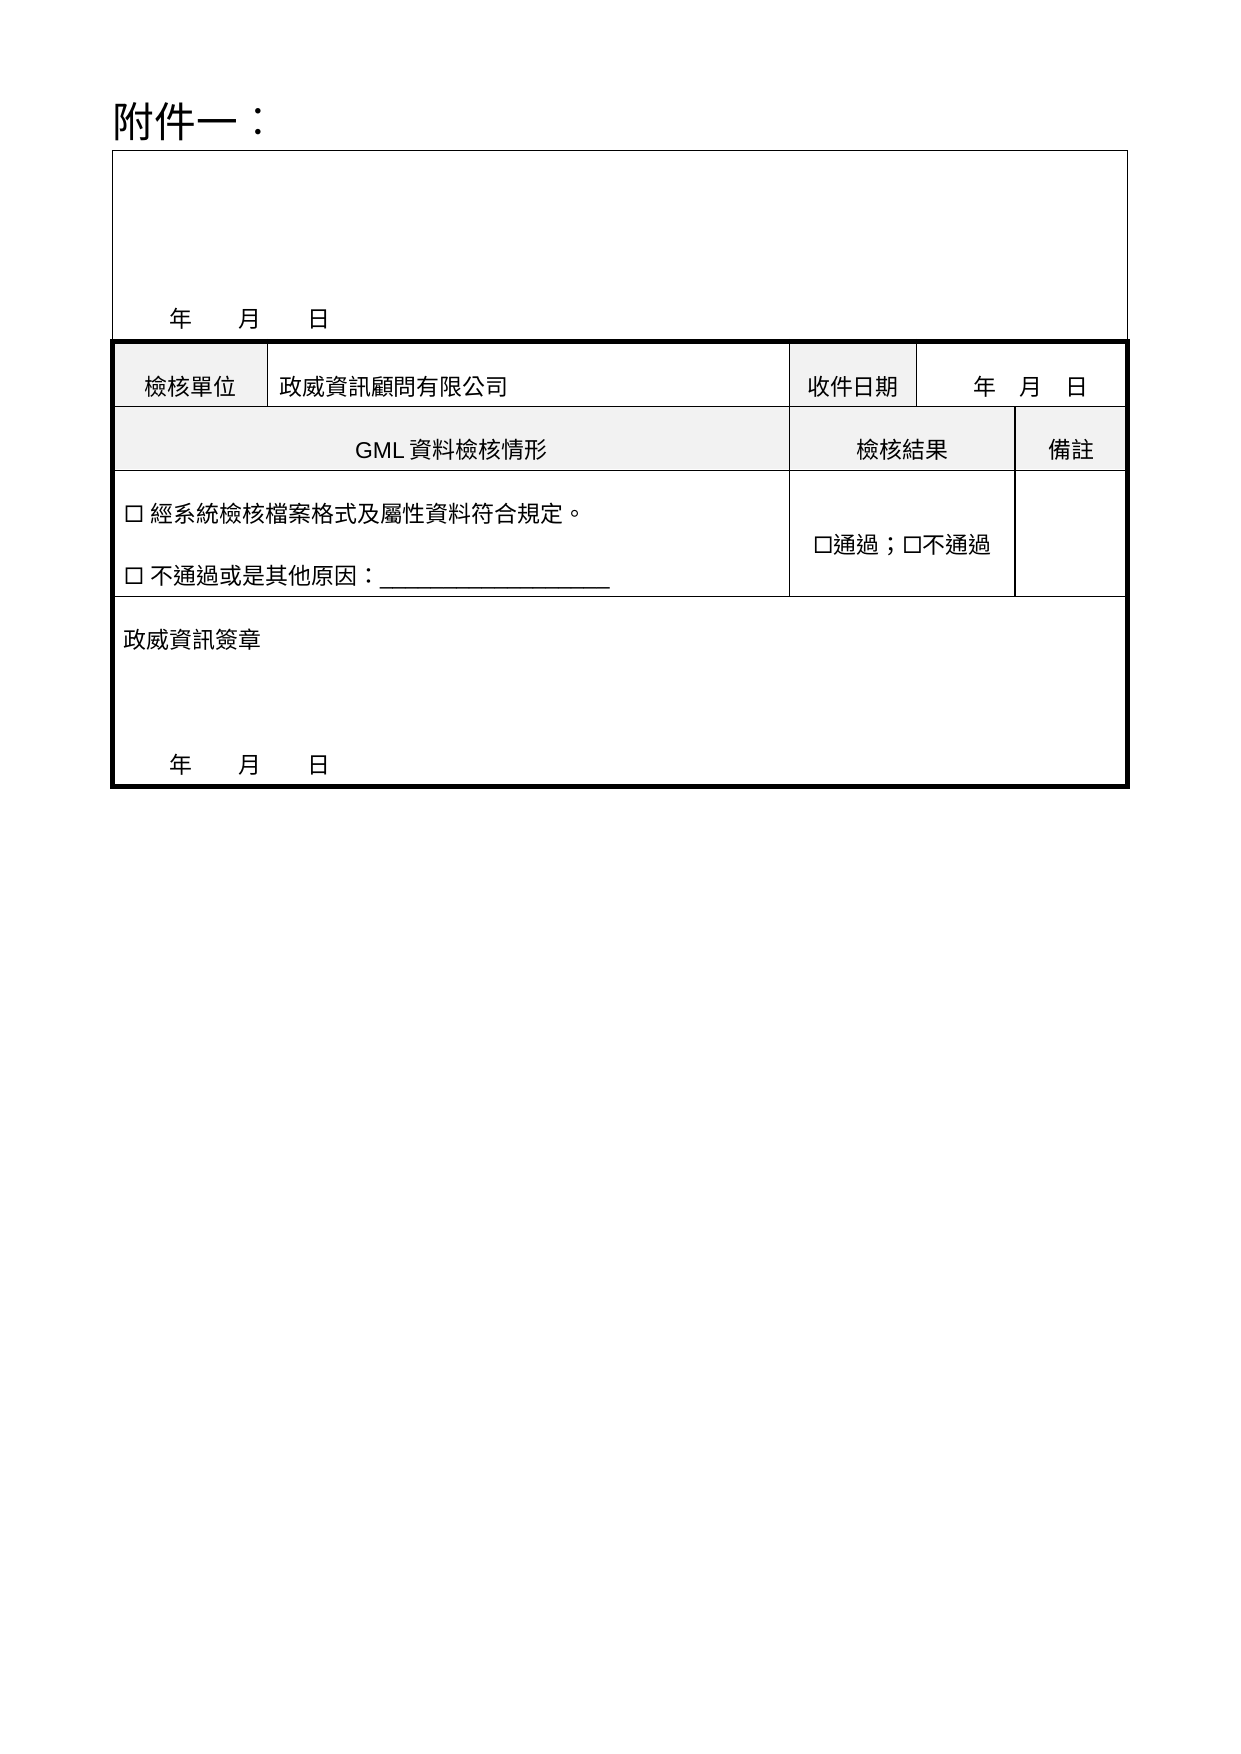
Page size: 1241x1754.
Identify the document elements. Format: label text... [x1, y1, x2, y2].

table_cell 檢核結果 [790, 407, 1014, 469]
table_cell 政威資訊簽章 年 月 日 [115, 597, 1125, 784]
table_cell 備註 [1016, 407, 1125, 469]
table_cell 年 月 日 [917, 344, 1125, 406]
table_cell 收件日期 [790, 344, 916, 406]
table_cell  經系統檢核檔案格式及屬性資料符合規定。  不通過或是其他原因：__________________ [115, 471, 789, 596]
table_cell 通過；不通過 [790, 471, 1014, 596]
table_cell GML資料檢核情形 [115, 407, 789, 469]
table_cell [1016, 471, 1125, 596]
table_cell 檢核單位 [115, 344, 267, 406]
table_cell 年 月 日 [113, 151, 1127, 339]
table_cell 政威資訊顧問有限公司 [268, 344, 789, 406]
